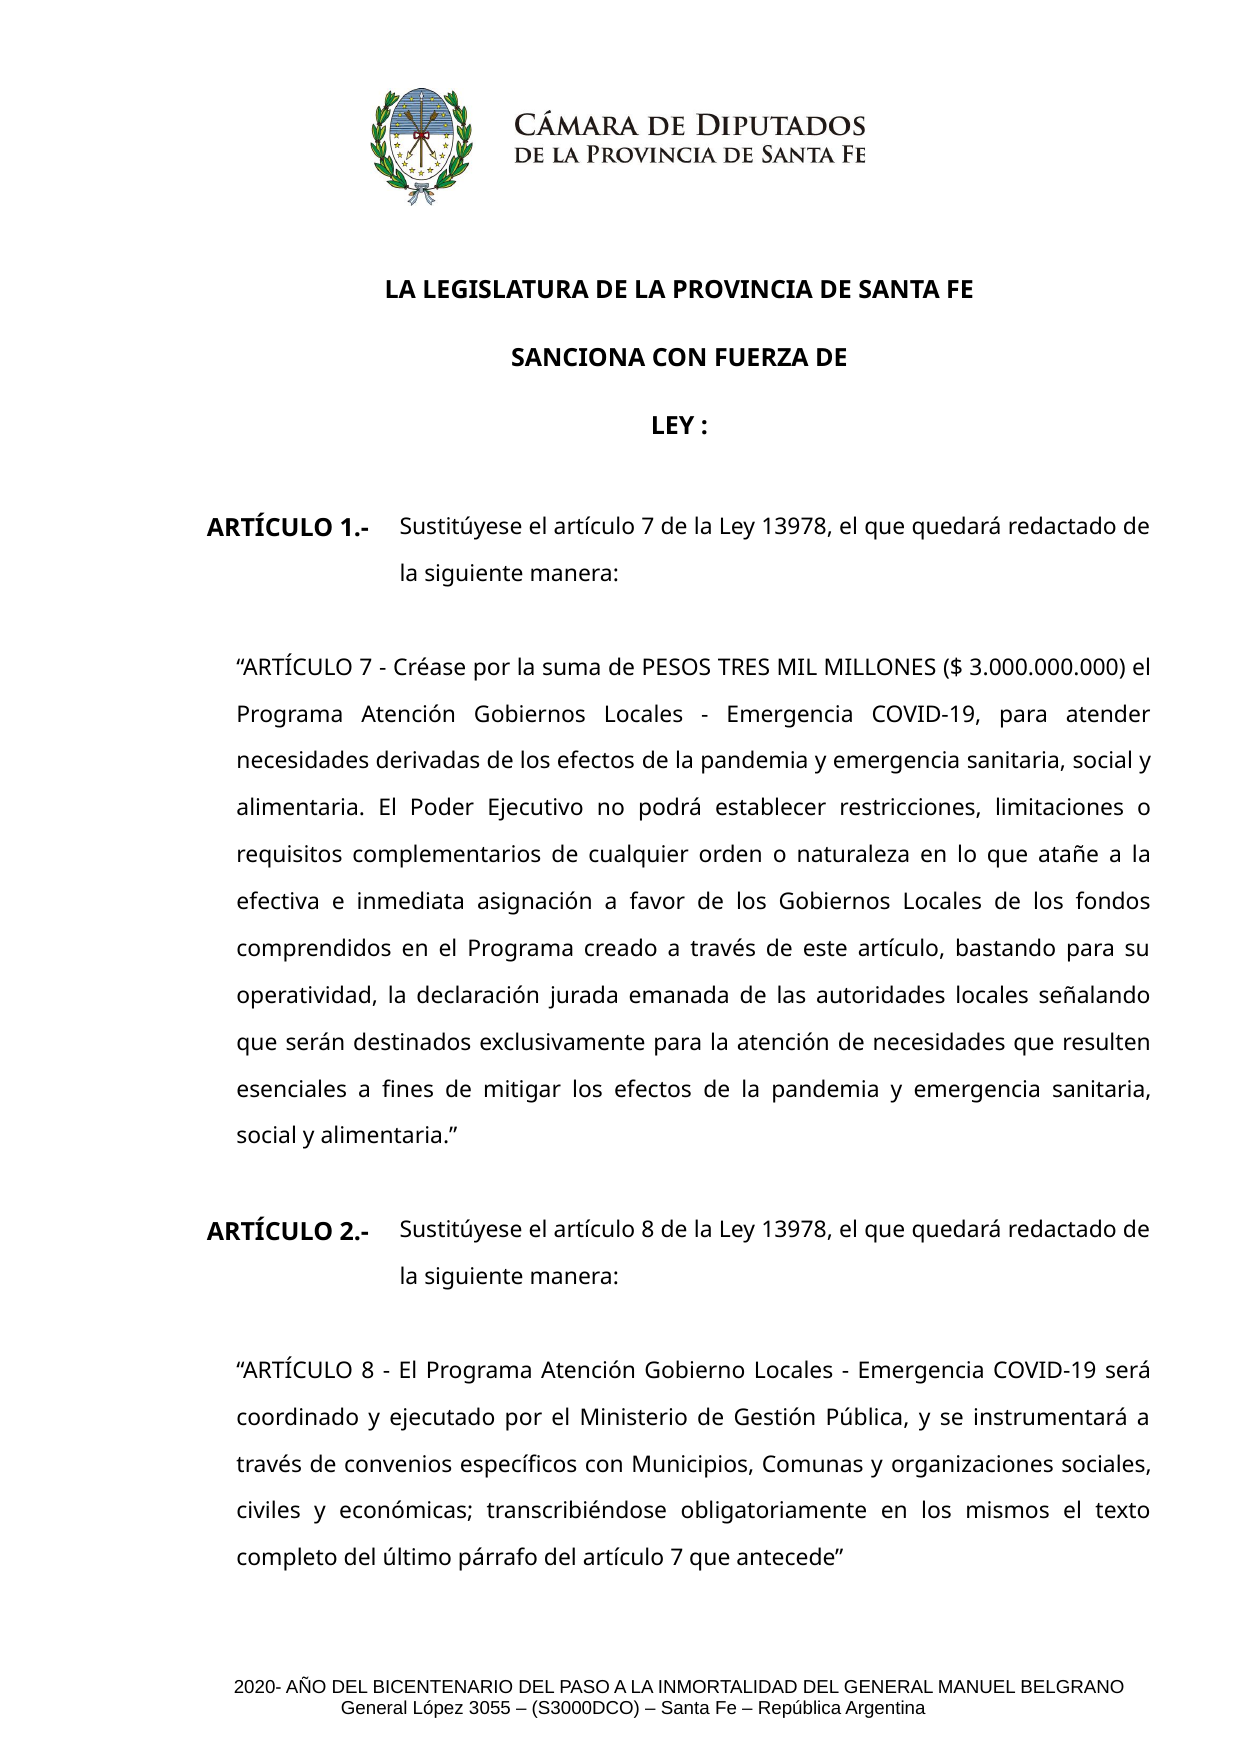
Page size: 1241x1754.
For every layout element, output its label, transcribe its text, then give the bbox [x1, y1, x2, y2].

text “ARTÍCULO 8 - El Programa Atención Gobierno Locales - Emergencia COVID-19 será coordinado y ejecutado por el Ministerio de Gestión Pública, y se instrumentará a través de convenios específicos con Municipios, Comunas y organizaciones sociales, civiles y económicas; transcribiéndose obligatoriamente en los mismos el texto completo del último párrafo del artículo 7 que antecede” [236, 1354, 1152, 1573]
table_header ARTÍCULO 1.- [207, 510, 399, 560]
text “ARTÍCULO 7 - Créase por la suma de PESOS TRES MIL MILLONES ($ 3.000.000.000) el Programa Atención Gobiernos Locales - Emergencia COVID-19, para atender necesidades derivadas de los efectos de la pandemia y emergencia sanitaria, social y alimentaria. El Poder Ejecutivo no podrá establecer restricciones, limitaciones o requisitos complementarios de cualquier orden o naturaleza en lo que atañe a la efectiva e inmediata asignación a favor de los Gobiernos Locales de los fondos comprendidos en el Programa creado a través de este artículo, bastando para su operatividad, la declaración jurada emanada de las autoridades locales señalando que serán destinados exclusivamente para la atención de necesidades que resulten esenciales a fines de mitigar los efectos de la pandemia y emergencia sanitaria, social y alimentaria.” [236, 651, 1152, 1151]
text SANCIONA CON FUERZA DE [207, 340, 1152, 374]
text Sustitúyese el artículo 7 de la Ley 13978, el que quedará redactado de la siguiente manera: [207, 510, 1152, 588]
text Sustitúyese el artículo 8 de la Ley 13978, el que quedará redactado de la siguiente manera: [207, 1213, 1152, 1291]
text LA LEGISLATURA DE LA PROVINCIA DE SANTA FE [207, 272, 1152, 306]
table_header ARTÍCULO 2.- [207, 1213, 399, 1263]
text LEY : [207, 408, 1152, 442]
picture [370, 88, 866, 210]
